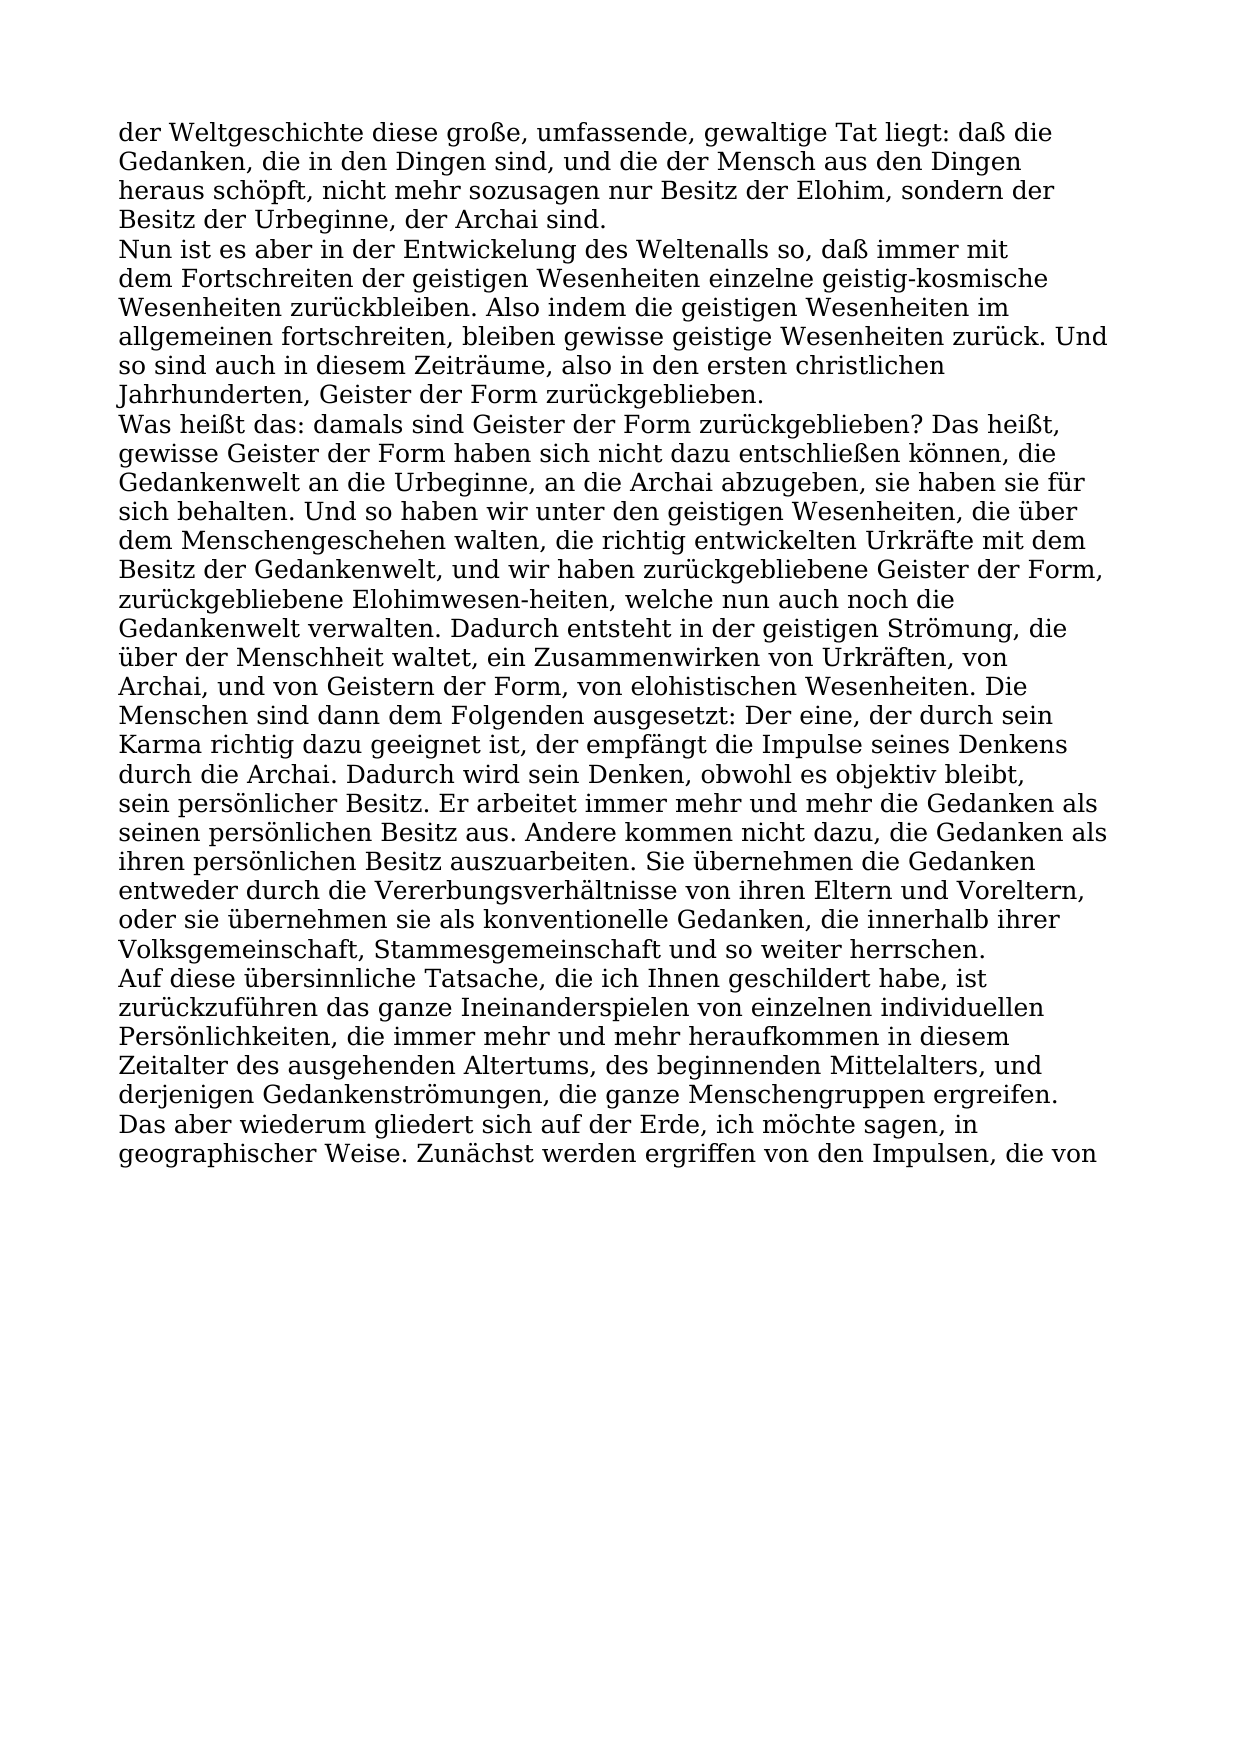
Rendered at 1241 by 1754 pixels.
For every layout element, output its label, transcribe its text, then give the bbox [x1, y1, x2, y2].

text oder sie übernehmen sie als konventionelle Gedanken, die innerhalb ihrer [118, 906, 1122, 935]
text Nun ist es aber in der Entwickelung des Weltenalls so, daß immer mit [118, 235, 1122, 264]
text Karma richtig dazu geeignet ist, der empfängt die Impulse seines Denkens [118, 731, 1122, 760]
text Wesenheiten zurückbleiben. Also indem die geistigen Wesenheiten im [118, 293, 1122, 322]
text Gedankenwelt an die Urbeginne, an die Archai abzugeben, sie haben sie für [118, 468, 1122, 497]
text Besitz der Gedankenwelt, und wir haben zurückgebliebene Geister der Form, [118, 556, 1122, 585]
text Menschen sind dann dem Folgenden ausgesetzt: Der eine, der durch sein [118, 701, 1122, 731]
text entweder durch die Vererbungsverhältnisse von ihren Eltern und Voreltern, [118, 876, 1122, 906]
text Auf diese übersinnliche Tatsache, die ich Ihnen geschildert habe, ist [118, 964, 1122, 993]
text zurückgebliebene Elohimwesen-heiten, welche nun auch noch die [118, 585, 1122, 614]
text Volksgemeinschaft, Stammesgemeinschaft und so weiter herrschen. [118, 935, 1122, 964]
text derjenigen Gedankenströmungen, die ganze Menschengruppen ergreifen. [118, 1081, 1122, 1110]
text Zeitalter des ausgehenden Altertums, des beginnenden Mittelalters, und [118, 1051, 1122, 1081]
text Persönlichkeiten, die immer mehr und mehr heraufkommen in diesem [118, 1022, 1122, 1051]
text Das aber wiederum gliedert sich auf der Erde, ich möchte sagen, in [118, 1110, 1122, 1139]
text allgemeinen fortschreiten, bleiben gewisse geistige Wesenheiten zurück. Und [118, 322, 1122, 351]
text sich behalten. Und so haben wir unter den geistigen Wesenheiten, die über [118, 497, 1122, 526]
text Gedankenwelt verwalten. Dadurch entsteht in der geistigen Strömung, die [118, 614, 1122, 643]
text durch die Archai. Dadurch wird sein Denken, obwohl es objektiv bleibt, [118, 760, 1122, 789]
text geographischer Weise. Zunächst werden ergriffen von den Impulsen, die von [118, 1139, 1122, 1168]
text Besitz der Urbeginne, der Archai sind. [118, 206, 1122, 235]
text seinen persönlichen Besitz aus. Andere kommen nicht dazu, die Gedanken als [118, 818, 1122, 847]
text Was heißt das: damals sind Geister der Form zurückgeblieben? Das heißt, [118, 410, 1122, 439]
text über der Menschheit waltet, ein Zusammenwirken von Urkräften, von [118, 643, 1122, 672]
text dem Fortschreiten der geistigen Wesenheiten einzelne geistig-kosmische [118, 264, 1122, 293]
text Gedanken, die in den Dingen sind, und die der Mensch aus den Dingen [118, 147, 1122, 176]
text ihren persönlichen Besitz auszuarbeiten. Sie übernehmen die Gedanken [118, 847, 1122, 876]
text so sind auch in diesem Zeiträume, also in den ersten christlichen [118, 351, 1122, 381]
text der Weltgeschichte diese große, umfassende, gewaltige Tat liegt: daß die [118, 118, 1122, 147]
text Archai, und von Geistern der Form, von elohistischen Wesenheiten. Die [118, 672, 1122, 701]
text dem Menschengeschehen walten, die richtig entwickelten Urkräfte mit dem [118, 526, 1122, 556]
text zurückzuführen das ganze Ineinanderspielen von einzelnen individuellen [118, 993, 1122, 1022]
text Jahrhunderten, Geister der Form zurückgeblieben. [118, 381, 1122, 410]
text gewisse Geister der Form haben sich nicht dazu entschließen können, die [118, 439, 1122, 468]
text heraus schöpft, nicht mehr sozusagen nur Besitz der Elohim, sondern der [118, 176, 1122, 206]
text sein persönlicher Besitz. Er arbeitet immer mehr und mehr die Gedanken als [118, 789, 1122, 818]
